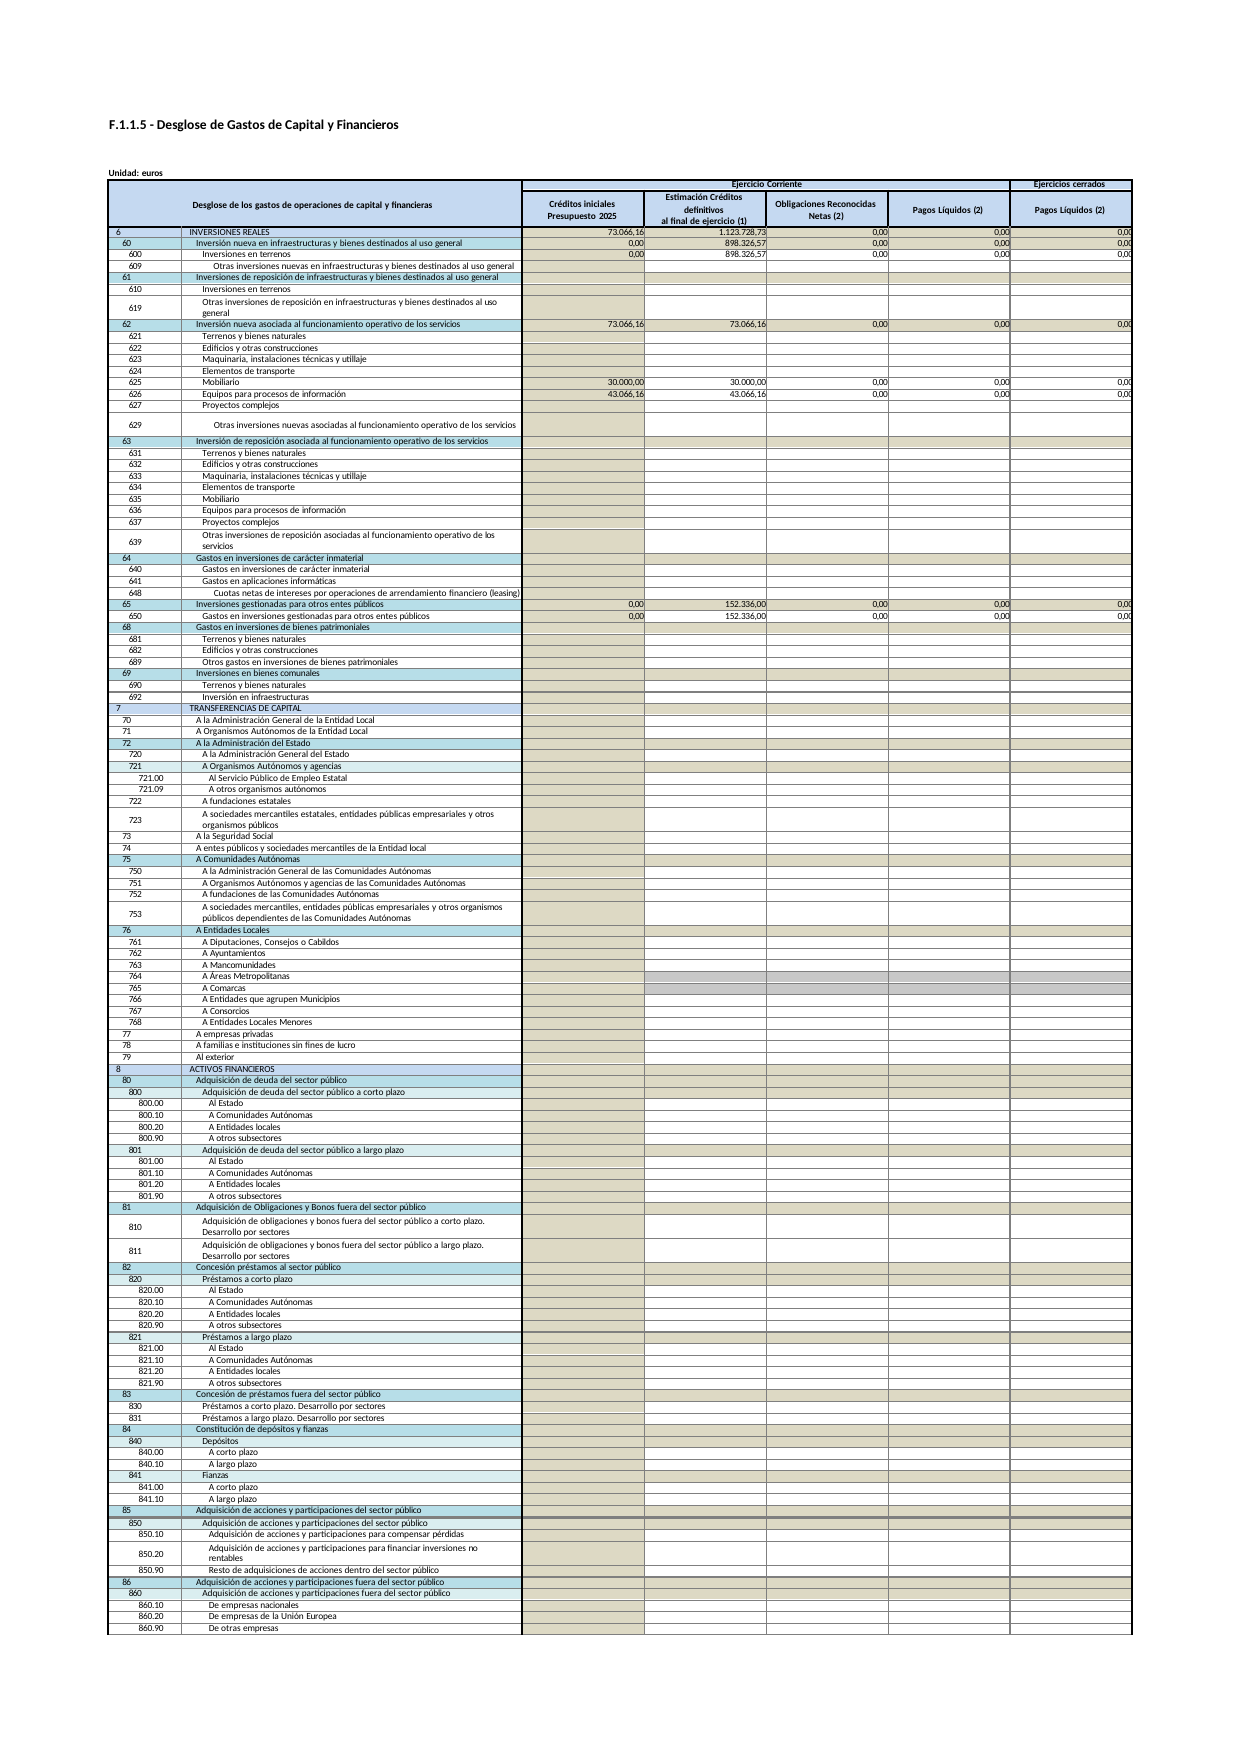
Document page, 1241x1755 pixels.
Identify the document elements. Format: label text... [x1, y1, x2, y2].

table_cell 43.066,16 [645, 390, 766, 400]
table_cell [767, 1122, 888, 1133]
table_cell [1011, 750, 1131, 761]
table_cell [767, 1180, 888, 1191]
table_cell [767, 1263, 888, 1274]
table_cell [523, 472, 644, 482]
table_cell [523, 1263, 644, 1274]
table_cell [523, 1203, 644, 1214]
table_cell 0,00 [523, 600, 644, 610]
table_cell [767, 401, 888, 412]
table_cell [889, 1601, 1009, 1611]
table_cell A Comunidades Autónomas [182, 1298, 521, 1308]
table_cell 820.10 [109, 1298, 181, 1308]
table_cell 0,00 [767, 250, 888, 260]
table_cell [523, 1402, 644, 1412]
table_cell [767, 285, 888, 295]
table_cell [767, 972, 888, 982]
table_header [1011, 1519, 1131, 1529]
table_cell [1011, 1566, 1131, 1576]
table_cell [889, 1018, 1009, 1029]
table_cell [889, 588, 1009, 599]
table_cell [645, 1566, 766, 1576]
table_cell 840.00 [109, 1448, 181, 1459]
table_cell [523, 1134, 644, 1144]
table_cell [523, 1414, 644, 1424]
table_cell [523, 1356, 644, 1366]
table_cell [889, 1344, 1009, 1354]
table_cell [767, 483, 888, 494]
table_cell [1011, 739, 1131, 749]
table_cell 0,00 [1011, 378, 1131, 389]
table_header [645, 1519, 766, 1529]
table_cell 619 [109, 296, 181, 319]
table_cell [1011, 1471, 1131, 1482]
table_cell [767, 750, 888, 761]
table_cell [767, 658, 888, 668]
table_cell [767, 1425, 888, 1436]
table_cell [1011, 1111, 1131, 1121]
table_cell 641 [109, 577, 181, 587]
table_header Adquisición de acciones y participaciones del sector público [182, 1519, 521, 1529]
table_cell A Ayuntamientos [182, 949, 521, 959]
table_cell [767, 1530, 888, 1541]
table_cell [889, 1041, 1009, 1052]
table_cell 860.10 [109, 1601, 181, 1611]
table_cell [767, 1356, 888, 1366]
table_cell [645, 750, 766, 761]
table_cell [889, 844, 1009, 854]
table_cell [645, 472, 766, 482]
table_cell [523, 727, 644, 738]
table_cell [767, 646, 888, 657]
table_cell 0,00 [1011, 390, 1131, 400]
table_cell [767, 1542, 888, 1565]
table_cell 610 [109, 285, 181, 295]
table_cell [767, 413, 888, 436]
table_cell [645, 1309, 766, 1320]
table_cell 0,00 [889, 320, 1009, 331]
table_cell Fianzas [182, 1471, 521, 1482]
table_header Ejercicio Corriente [523, 181, 1009, 189]
table_cell 624 [109, 367, 181, 377]
table_cell [523, 495, 644, 505]
table_cell 821.20 [109, 1367, 181, 1378]
table_cell Gastos en aplicaciones informáticas [182, 577, 521, 587]
table_cell 821.90 [109, 1379, 181, 1389]
table_cell [523, 1157, 644, 1167]
table_cell Maquinaria, instalaciones técnicas y utillaje [182, 472, 521, 482]
table_cell [767, 693, 888, 703]
table_cell A empresas privadas [182, 1030, 521, 1040]
table_cell 43.066,16 [523, 390, 644, 400]
table_cell [1011, 773, 1131, 784]
table_cell [889, 949, 1009, 959]
table_cell [1011, 1088, 1131, 1098]
table_cell [523, 995, 644, 1006]
table_cell [1011, 902, 1131, 925]
table_cell [645, 1506, 766, 1516]
table_cell 801.20 [109, 1180, 181, 1191]
table_cell 898.326,57 [645, 238, 766, 249]
table_cell [767, 1215, 888, 1238]
table_cell [645, 296, 766, 319]
table_cell [889, 1309, 1009, 1320]
table_cell A Comunidades Autónomas [182, 855, 521, 866]
table_cell [1011, 808, 1131, 831]
table_cell [523, 750, 644, 761]
table_cell [767, 261, 888, 272]
table_cell Adquisición de acciones y participaciones para compensar pérdidas [182, 1530, 521, 1541]
table_cell [889, 693, 1009, 703]
table_cell 79 [109, 1053, 181, 1063]
table_cell Gastos en inversiones gestionadas para otros entes públicos [182, 611, 521, 622]
table_cell Equipos para procesos de información [182, 506, 521, 517]
table_cell 77 [109, 1030, 181, 1040]
table_cell [889, 554, 1009, 564]
table_cell [1011, 1065, 1131, 1075]
table_cell [645, 1344, 766, 1354]
table_cell 65 [109, 600, 181, 610]
table_cell Otros gastos en inversiones de bienes patrimoniales [182, 658, 521, 668]
table_cell Elementos de transporte [182, 483, 521, 494]
table_header [889, 1519, 1009, 1529]
table_cell A Entidades locales [182, 1367, 521, 1378]
table_cell 60 [109, 238, 181, 249]
table_cell Otras inversiones nuevas asociadas al funcionamiento operativo de los servicios [182, 413, 521, 436]
table_cell [523, 867, 644, 877]
table_cell [1011, 1390, 1131, 1401]
table_cell [645, 739, 766, 749]
table_cell [767, 1239, 888, 1262]
table_cell 721 [109, 762, 181, 772]
table_cell [645, 1379, 766, 1389]
table_cell [523, 1566, 644, 1576]
table_cell 6 [109, 228, 181, 237]
table_cell 626 [109, 390, 181, 400]
table_cell [1011, 1379, 1131, 1389]
table_cell [645, 1321, 766, 1331]
table_cell Estimación Créditos definitivos al final de ejercicio (1) [645, 192, 765, 226]
table_cell A Organismos Autónomos de la Entidad Local [182, 727, 521, 738]
table_cell A largo plazo [182, 1494, 521, 1505]
table_cell [1011, 796, 1131, 807]
table_cell [523, 1192, 644, 1202]
table_cell A Entidades locales [182, 1180, 521, 1191]
table_cell 820 [109, 1275, 181, 1285]
table_cell [767, 1134, 888, 1144]
table_cell [645, 577, 766, 587]
table_cell [889, 1145, 1009, 1156]
table_cell [889, 984, 1009, 994]
table_cell [523, 1612, 644, 1623]
table_cell [767, 984, 888, 994]
table_cell [523, 483, 644, 494]
table_cell [889, 972, 1009, 982]
table_cell [889, 1448, 1009, 1459]
table_cell [1011, 355, 1131, 366]
table_cell [645, 984, 766, 994]
table_cell Concesión préstamos al sector público [182, 1263, 521, 1274]
table_cell [523, 658, 644, 668]
table_cell Edificios y otras construcciones [182, 344, 521, 354]
table_cell 609 [109, 261, 181, 272]
table_cell [889, 1099, 1009, 1110]
table_cell [767, 1390, 888, 1401]
table_cell Adquisición de acciones y participaciones para financiar inversiones no rentables [182, 1542, 521, 1565]
table_cell [1011, 1483, 1131, 1493]
table_cell [767, 1192, 888, 1202]
table_cell [889, 785, 1009, 795]
table_cell [645, 1041, 766, 1052]
table_cell 820.90 [109, 1321, 181, 1331]
table_cell [889, 1007, 1009, 1017]
table_cell [523, 460, 644, 471]
table_cell [889, 565, 1009, 576]
table_cell [523, 785, 644, 795]
table_cell [523, 796, 644, 807]
table_cell [523, 1506, 644, 1516]
table_cell [889, 261, 1009, 272]
table_header Ejercicios cerrados [1011, 181, 1131, 189]
table_cell [645, 1437, 766, 1447]
table_cell [889, 716, 1009, 726]
table_cell [645, 495, 766, 505]
table_cell Créditos iniciales Presupuesto 2025 [523, 192, 643, 226]
table_cell [889, 1275, 1009, 1285]
table_cell [767, 1367, 888, 1378]
table_cell A Entidades Locales [182, 926, 521, 936]
table_cell [889, 926, 1009, 936]
table_cell [1011, 577, 1131, 587]
table_cell [767, 890, 888, 901]
table_cell [523, 1344, 644, 1354]
table_cell [1011, 867, 1131, 877]
table_cell Inversión nueva asociada al funcionamiento operativo de los servicios [182, 320, 521, 331]
table_cell 850.20 [109, 1542, 181, 1565]
table_cell 627 [109, 401, 181, 412]
table_cell [1011, 1530, 1131, 1541]
table_cell [889, 1566, 1009, 1576]
table_cell [523, 1275, 644, 1285]
table_cell Adquisición de acciones y participaciones del sector público [182, 1506, 521, 1516]
table_cell A entes públicos y sociedades mercantiles de la Entidad local [182, 844, 521, 854]
table_cell [767, 1601, 888, 1611]
table_cell 840.10 [109, 1460, 181, 1470]
table_cell Adquisición de acciones y participaciones fuera del sector público [182, 1589, 521, 1599]
table_cell 821.00 [109, 1344, 181, 1354]
table_cell 635 [109, 495, 181, 505]
table_cell [767, 635, 888, 645]
table_cell [1011, 483, 1131, 494]
table_cell 831 [109, 1414, 181, 1424]
table_cell [889, 1612, 1009, 1623]
table_cell [889, 1321, 1009, 1331]
table_cell 30.000,00 [523, 378, 644, 389]
table_cell [889, 1390, 1009, 1401]
table_cell 73.066,16 [645, 320, 766, 331]
table_cell 841.10 [109, 1494, 181, 1505]
table_cell 73.066,16 [523, 320, 644, 331]
table_cell Pagos Líquidos (2) [1011, 192, 1131, 226]
table_cell [1011, 588, 1131, 599]
table_cell A otros subsectores [182, 1379, 521, 1389]
table_cell 682 [109, 646, 181, 657]
table_cell 73.066,16 [523, 228, 644, 237]
table_cell [523, 1601, 644, 1611]
table_cell Edificios y otras construcciones [182, 646, 521, 657]
table_cell [523, 1180, 644, 1191]
table_cell 622 [109, 344, 181, 354]
table_cell [1011, 1367, 1131, 1378]
table_cell [645, 669, 766, 680]
table_cell [645, 681, 766, 691]
table_cell 860.20 [109, 1612, 181, 1623]
table_cell [523, 1099, 644, 1110]
table_cell [767, 704, 888, 714]
table_cell [767, 1624, 888, 1634]
table_cell [523, 1018, 644, 1029]
table_cell [523, 1494, 644, 1505]
table_cell [523, 1589, 644, 1599]
table_cell [889, 796, 1009, 807]
table_cell [889, 1157, 1009, 1167]
table_cell [767, 1379, 888, 1389]
table_cell [645, 1494, 766, 1505]
table_cell [767, 1321, 888, 1331]
table_cell [645, 483, 766, 494]
table_cell [767, 460, 888, 471]
table_cell 0,00 [889, 228, 1009, 237]
table_cell [645, 1390, 766, 1401]
table_cell [767, 518, 888, 528]
table_cell [1011, 1333, 1131, 1343]
table_cell [1011, 669, 1131, 680]
table_cell [645, 1134, 766, 1144]
table_cell 753 [109, 902, 181, 925]
table_cell [523, 1215, 644, 1238]
table_cell [523, 261, 644, 272]
table_cell [523, 890, 644, 901]
table_cell 62 [109, 320, 181, 331]
table_cell 0,00 [523, 250, 644, 260]
table_header Desglose de los gastos de operaciones de capital y financieras [109, 181, 521, 226]
table_cell [523, 1321, 644, 1331]
table_cell [767, 273, 888, 283]
table_cell [523, 1471, 644, 1482]
table_cell [523, 344, 644, 354]
table_cell 840 [109, 1437, 181, 1447]
table_cell [523, 1333, 644, 1343]
table_cell [523, 646, 644, 657]
table_cell De empresas nacionales [182, 1601, 521, 1611]
table_cell Terrenos y bienes naturales [182, 332, 521, 342]
table_cell [645, 949, 766, 959]
table_cell 69 [109, 669, 181, 680]
table_cell 800.20 [109, 1122, 181, 1133]
table_cell [523, 273, 644, 283]
table_cell [523, 1578, 644, 1588]
table_cell [1011, 1344, 1131, 1354]
table_cell [1011, 1099, 1131, 1110]
table_cell [767, 739, 888, 749]
table_cell [889, 995, 1009, 1006]
table_cell 0,00 [889, 390, 1009, 400]
table_cell [1011, 1589, 1131, 1599]
table_cell [767, 1076, 888, 1087]
table_cell [523, 1483, 644, 1493]
table_cell [645, 623, 766, 633]
table_cell A sociedades mercantiles, entidades públicas empresariales y otros organismos públicos dependientes de las Comunidades Autónomas [182, 902, 521, 925]
table_cell [889, 1180, 1009, 1191]
table_cell [523, 635, 644, 645]
table_cell [645, 1414, 766, 1424]
table_cell [1011, 704, 1131, 714]
table_cell Adquisición de obligaciones y bonos fuera del sector público a corto plazo. Desarrollo por sectores [182, 1215, 521, 1238]
table_cell [889, 1203, 1009, 1214]
table_cell [645, 855, 766, 866]
table_cell 721.09 [109, 785, 181, 795]
table_cell [523, 855, 644, 866]
table_cell [645, 1157, 766, 1167]
table_cell 850.90 [109, 1566, 181, 1576]
table_cell [645, 658, 766, 668]
table_cell [645, 1425, 766, 1436]
table_cell Adquisición de deuda del sector público [182, 1076, 521, 1087]
table_cell [523, 1309, 644, 1320]
table_cell [767, 1483, 888, 1493]
table_cell [645, 1239, 766, 1262]
table_cell [523, 1030, 644, 1040]
table_cell [889, 1215, 1009, 1238]
table_cell [767, 623, 888, 633]
table_cell [1011, 1030, 1131, 1040]
table_cell [767, 1030, 888, 1040]
table_cell A Entidades locales [182, 1122, 521, 1133]
table_cell Préstamos a largo plazo. Desarrollo por sectores [182, 1414, 521, 1424]
table_cell [523, 1460, 644, 1470]
table_cell [645, 367, 766, 377]
table_cell [767, 681, 888, 691]
table_cell [523, 355, 644, 366]
table_cell 692 [109, 693, 181, 703]
table_cell [1011, 1437, 1131, 1447]
table_cell [1011, 646, 1131, 657]
table_cell 751 [109, 879, 181, 889]
table_cell [645, 460, 766, 471]
table_cell 634 [109, 483, 181, 494]
table_cell Inversión en infraestructuras [182, 693, 521, 703]
table_cell [767, 344, 888, 354]
table_cell A otros subsectores [182, 1192, 521, 1202]
table_cell 800.10 [109, 1111, 181, 1121]
table_cell [767, 367, 888, 377]
table_cell Otras inversiones de reposición en infraestructuras y bienes destinados al uso general [182, 296, 521, 319]
table_cell 0,00 [1011, 320, 1131, 331]
table_cell [645, 808, 766, 831]
table_cell A Entidades locales [182, 1309, 521, 1320]
table_cell 600 [109, 250, 181, 260]
table_cell [767, 1157, 888, 1167]
table_cell 71 [109, 727, 181, 738]
table_cell 86 [109, 1578, 181, 1588]
table_cell [523, 1111, 644, 1121]
table_cell [889, 495, 1009, 505]
table_cell 85 [109, 1506, 181, 1516]
table_cell [523, 401, 644, 412]
table_cell [523, 926, 644, 936]
table_cell [889, 367, 1009, 377]
table_cell [889, 646, 1009, 657]
table_cell [767, 1018, 888, 1029]
table_cell [1011, 855, 1131, 866]
table_cell 764 [109, 972, 181, 982]
table_cell A Entidades que agrupen Municipios [182, 995, 521, 1006]
table_cell [1011, 1494, 1131, 1505]
table_cell [767, 926, 888, 936]
table_cell [889, 1286, 1009, 1297]
table_cell 81 [109, 1203, 181, 1214]
table_cell Al Estado [182, 1099, 521, 1110]
table_cell [523, 739, 644, 749]
table_cell [523, 704, 644, 714]
table_cell 766 [109, 995, 181, 1006]
table_cell [645, 1460, 766, 1470]
table_cell [1011, 1506, 1131, 1516]
table_cell TRANSFERENCIAS DE CAPITAL [182, 704, 521, 714]
table_cell 801 [109, 1145, 181, 1156]
table_cell [1011, 1286, 1131, 1297]
table_cell [523, 1239, 644, 1262]
table_cell Cuotas netas de intereses por operaciones de arrendamiento financiero (leasing) [182, 588, 521, 599]
table_cell [1011, 296, 1131, 319]
table_cell [523, 1053, 644, 1063]
table_cell [889, 1589, 1009, 1599]
table_cell 0,00 [889, 378, 1009, 389]
table_cell [1011, 635, 1131, 645]
table_cell 821.10 [109, 1356, 181, 1366]
table_cell [889, 1053, 1009, 1063]
table_cell [645, 1624, 766, 1634]
table_cell [1011, 1542, 1131, 1565]
table_cell [889, 506, 1009, 517]
table_cell [767, 565, 888, 576]
table_cell [523, 449, 644, 459]
table_cell [1011, 367, 1131, 377]
table_cell [523, 844, 644, 854]
table_cell [1011, 832, 1131, 843]
table_cell 633 [109, 472, 181, 482]
table_cell [645, 1612, 766, 1623]
table_cell Adquisición de Obligaciones y Bonos fuera del sector público [182, 1203, 521, 1214]
table_cell [523, 1007, 644, 1017]
table_cell [523, 623, 644, 633]
table_cell [645, 796, 766, 807]
table_cell [1011, 261, 1131, 272]
table_cell [1011, 413, 1131, 436]
table_cell [645, 646, 766, 657]
table_cell [889, 285, 1009, 295]
table_cell A la Administración del Estado [182, 739, 521, 749]
table_cell 80 [109, 1076, 181, 1087]
table_cell [767, 808, 888, 831]
table_cell [645, 518, 766, 528]
table_cell A Organismos Autónomos y agencias [182, 762, 521, 772]
table_cell [1011, 344, 1131, 354]
table_cell [767, 796, 888, 807]
table_cell [1011, 332, 1131, 342]
table_cell Mobiliario [182, 495, 521, 505]
table_cell [523, 972, 644, 982]
table_cell [523, 367, 644, 377]
table_cell [1011, 693, 1131, 703]
table_cell 1.123.728,73 [645, 228, 766, 237]
table_cell [523, 296, 644, 319]
table_cell A Comarcas [182, 984, 521, 994]
table_cell [1011, 658, 1131, 668]
table_cell Adquisición de deuda del sector público a largo plazo [182, 1145, 521, 1156]
table_cell [767, 1275, 888, 1285]
table_cell 723 [109, 808, 181, 831]
table_cell Proyectos complejos [182, 518, 521, 528]
table_cell [523, 1169, 644, 1179]
table_cell [1011, 1018, 1131, 1029]
table_cell [1011, 1263, 1131, 1274]
table_cell [1011, 506, 1131, 517]
table_cell 629 [109, 413, 181, 436]
table_cell [645, 530, 766, 553]
table_cell A Diputaciones, Consejos o Cabildos [182, 937, 521, 948]
table_cell Al exterior [182, 1053, 521, 1063]
table_cell 0,00 [1011, 228, 1131, 237]
table_cell 750 [109, 867, 181, 877]
table_cell [889, 273, 1009, 283]
table_cell A otros subsectores [182, 1134, 521, 1144]
table_cell [889, 1122, 1009, 1133]
table_cell 767 [109, 1007, 181, 1017]
table_cell [1011, 1203, 1131, 1214]
table_cell [1011, 472, 1131, 482]
table_cell [767, 1471, 888, 1482]
table_cell [889, 902, 1009, 925]
table_cell [767, 1448, 888, 1459]
table_cell 74 [109, 844, 181, 854]
table_cell [523, 1425, 644, 1436]
table_cell A Áreas Metropolitanas [182, 972, 521, 982]
table_cell 73 [109, 832, 181, 843]
table_cell [889, 855, 1009, 866]
table_cell [889, 1333, 1009, 1343]
table_cell [889, 355, 1009, 366]
table_cell Edificios y otras construcciones [182, 460, 521, 471]
table_cell [889, 1460, 1009, 1470]
table_cell [889, 1471, 1009, 1482]
table_cell 801.90 [109, 1192, 181, 1202]
table_cell [1011, 1298, 1131, 1308]
table_cell [645, 1076, 766, 1087]
table_cell [889, 681, 1009, 691]
table_cell [1011, 460, 1131, 471]
table_cell [523, 1145, 644, 1156]
table_cell Pagos Líquidos (2) [889, 192, 1009, 226]
table_cell [1011, 926, 1131, 936]
table_cell 640 [109, 565, 181, 576]
table_cell [1011, 890, 1131, 901]
table_cell [645, 1263, 766, 1274]
table_cell [645, 1180, 766, 1191]
table_cell [767, 332, 888, 342]
table_cell [1011, 960, 1131, 971]
table_cell [645, 995, 766, 1006]
table_cell [645, 1601, 766, 1611]
table_cell [767, 506, 888, 517]
table_cell [1011, 1215, 1131, 1238]
table_cell [523, 879, 644, 889]
table_cell [645, 1589, 766, 1599]
table_cell 0,00 [767, 320, 888, 331]
table_cell [767, 1053, 888, 1063]
table_cell [523, 902, 644, 925]
table_cell A Comunidades Autónomas [182, 1111, 521, 1121]
table_cell [523, 506, 644, 517]
text Unidad: euros [108, 167, 1137, 179]
table_cell A Comunidades Autónomas [182, 1169, 521, 1179]
table_cell [1011, 273, 1131, 283]
table_cell [645, 1578, 766, 1588]
table_cell [523, 285, 644, 295]
table_cell [889, 1088, 1009, 1098]
table_cell [645, 1169, 766, 1179]
table_cell [645, 926, 766, 936]
table_cell [767, 902, 888, 925]
table_cell [889, 890, 1009, 901]
table_cell [523, 413, 644, 436]
table_cell [645, 1402, 766, 1412]
table_cell 681 [109, 635, 181, 645]
table_cell 0,00 [767, 238, 888, 249]
table_cell [767, 437, 888, 447]
table_cell [523, 762, 644, 772]
table_cell [645, 960, 766, 971]
table_cell [645, 344, 766, 354]
table_cell A la Administración General del Estado [182, 750, 521, 761]
table_cell Depósitos [182, 1437, 521, 1447]
table_cell [767, 669, 888, 680]
table_cell 623 [109, 355, 181, 366]
table_cell [1011, 518, 1131, 528]
table_cell Gastos en inversiones de carácter inmaterial [182, 554, 521, 564]
table_cell Préstamos a corto plazo [182, 1275, 521, 1285]
table_cell Inversiones de reposición de infraestructuras y bienes destinados al uso general [182, 273, 521, 283]
table_cell 800.90 [109, 1134, 181, 1144]
table_cell [889, 1402, 1009, 1412]
table_cell 152.336,00 [645, 611, 766, 622]
table_cell [645, 762, 766, 772]
table_cell [645, 773, 766, 784]
table_cell 720 [109, 750, 181, 761]
table_cell [767, 844, 888, 854]
table_cell 0,00 [523, 238, 644, 249]
table_cell Mobiliario [182, 378, 521, 389]
table_cell Inversiones en bienes comunales [182, 669, 521, 680]
table_cell [1011, 1041, 1131, 1052]
table_cell Concesión de préstamos fuera del sector público [182, 1390, 521, 1401]
table_cell [523, 1065, 644, 1075]
table_cell 763 [109, 960, 181, 971]
table_cell 84 [109, 1425, 181, 1436]
table_cell Maquinaria, instalaciones técnicas y utillaje [182, 355, 521, 366]
table_cell 0,00 [889, 250, 1009, 260]
table_cell [889, 1065, 1009, 1075]
table_cell 0,00 [767, 600, 888, 610]
table_cell 898.326,57 [645, 250, 766, 260]
table_cell [889, 879, 1009, 889]
table_cell A sociedades mercantiles estatales, entidades públicas empresariales y otros organismos públicos [182, 808, 521, 831]
table_cell [767, 449, 888, 459]
table_cell Terrenos y bienes naturales [182, 635, 521, 645]
table_cell [523, 1624, 644, 1634]
table_cell [645, 355, 766, 366]
table_cell [767, 1460, 888, 1470]
table_cell [767, 1007, 888, 1017]
table_cell [1011, 1145, 1131, 1156]
table_cell [1011, 437, 1131, 447]
table_cell 765 [109, 984, 181, 994]
table_cell 0,00 [889, 611, 1009, 622]
table_cell 722 [109, 796, 181, 807]
table_cell [889, 1076, 1009, 1087]
table_cell [889, 1437, 1009, 1447]
table_cell Inversiones en terrenos [182, 285, 521, 295]
table_cell Préstamos a corto plazo. Desarrollo por sectores [182, 1402, 521, 1412]
table_cell [523, 949, 644, 959]
table_cell [1011, 1356, 1131, 1366]
table_cell 61 [109, 273, 181, 283]
table_cell [645, 1007, 766, 1017]
table_cell [1011, 623, 1131, 633]
table_cell 860.90 [109, 1624, 181, 1634]
table_cell [767, 1111, 888, 1121]
table_cell Elementos de transporte [182, 367, 521, 377]
table_cell [767, 296, 888, 319]
table_cell [523, 984, 644, 994]
table_cell [767, 727, 888, 738]
table_cell [645, 261, 766, 272]
table_cell 625 [109, 378, 181, 389]
table_cell [1011, 984, 1131, 994]
table_cell [1011, 727, 1131, 738]
table_cell [889, 727, 1009, 738]
table_cell A corto plazo [182, 1483, 521, 1493]
table_cell [1011, 785, 1131, 795]
table_cell [645, 1111, 766, 1121]
table_cell [523, 1088, 644, 1098]
table_cell [645, 1275, 766, 1285]
table_cell [645, 1122, 766, 1133]
table_cell [1011, 949, 1131, 959]
table_cell 0,00 [1011, 611, 1131, 622]
table_cell 820.00 [109, 1286, 181, 1297]
table_cell 768 [109, 1018, 181, 1029]
table_cell [645, 727, 766, 738]
table_cell [889, 1542, 1009, 1565]
table_cell [767, 1203, 888, 1214]
table_cell [645, 1018, 766, 1029]
table_cell 690 [109, 681, 181, 691]
table_cell [523, 530, 644, 553]
table_cell [1011, 1460, 1131, 1470]
table_cell [523, 1367, 644, 1378]
table_cell [523, 1390, 644, 1401]
table_cell 721.00 [109, 773, 181, 784]
table_cell [645, 1286, 766, 1297]
table_cell [523, 1041, 644, 1052]
table_cell Inversión nueva en infraestructuras y bienes destinados al uso general [182, 238, 521, 249]
table_cell [889, 1169, 1009, 1179]
table_cell Al Servicio Público de Empleo Estatal [182, 773, 521, 784]
table_cell 801.00 [109, 1157, 181, 1167]
table_cell [889, 1483, 1009, 1493]
table_cell [645, 704, 766, 714]
table_cell [523, 681, 644, 691]
table_cell [889, 704, 1009, 714]
table_cell 64 [109, 554, 181, 564]
table_cell [889, 762, 1009, 772]
table_cell 821 [109, 1333, 181, 1343]
table_cell [889, 1530, 1009, 1541]
table_cell 650 [109, 611, 181, 622]
table_cell 75 [109, 855, 181, 866]
table_cell [1011, 1414, 1131, 1424]
table_cell A otros organismos autónomos [182, 785, 521, 795]
table_cell [767, 1088, 888, 1098]
table_cell [1011, 1134, 1131, 1144]
table_cell [645, 937, 766, 948]
table_cell [1011, 937, 1131, 948]
table_cell [645, 588, 766, 599]
table_cell [1011, 554, 1131, 564]
table_cell [645, 413, 766, 436]
table_cell [889, 1425, 1009, 1436]
table_cell [889, 773, 1009, 784]
table_cell 762 [109, 949, 181, 959]
table_cell 810 [109, 1215, 181, 1238]
table_cell [767, 554, 888, 564]
table_cell [1011, 1309, 1131, 1320]
table_cell [645, 1367, 766, 1378]
table_cell [1011, 681, 1131, 691]
table_cell [767, 879, 888, 889]
table_cell [523, 518, 644, 528]
table_cell Gastos en inversiones de carácter inmaterial [182, 565, 521, 576]
table_cell [767, 1566, 888, 1576]
table_cell [523, 1298, 644, 1308]
table_cell 0,00 [1011, 250, 1131, 260]
table_cell 70 [109, 716, 181, 726]
table_cell 752 [109, 890, 181, 901]
table_cell [523, 1448, 644, 1459]
table_cell 636 [109, 506, 181, 517]
table_cell 68 [109, 623, 181, 633]
table_cell [889, 296, 1009, 319]
table_cell [645, 1099, 766, 1110]
table_cell A familias e instituciones sin fines de lucro [182, 1041, 521, 1052]
table_cell 0,00 [767, 378, 888, 389]
table_cell [1011, 1624, 1131, 1634]
table_cell [523, 332, 644, 342]
table_cell [1011, 1157, 1131, 1167]
table_cell A Mancomunidades [182, 960, 521, 971]
table_cell [523, 960, 644, 971]
table_cell [645, 867, 766, 877]
table_cell [1011, 285, 1131, 295]
table_cell Al Estado [182, 1286, 521, 1297]
table_cell [767, 472, 888, 482]
table_cell [645, 902, 766, 925]
table_cell A Entidades Locales Menores [182, 1018, 521, 1029]
table_cell 761 [109, 937, 181, 948]
table_cell [889, 1624, 1009, 1634]
table_cell [767, 762, 888, 772]
table_cell [1011, 1122, 1131, 1133]
table_cell A la Administración General de las Comunidades Autónomas [182, 867, 521, 877]
table_cell 811 [109, 1239, 181, 1262]
table_cell [889, 867, 1009, 877]
table_cell [767, 785, 888, 795]
table_cell [523, 565, 644, 576]
table_cell [767, 355, 888, 366]
table_header [767, 1519, 888, 1529]
table_cell [1011, 1076, 1131, 1087]
table_cell 632 [109, 460, 181, 471]
table_cell [1011, 1321, 1131, 1331]
table_cell [889, 449, 1009, 459]
table_cell 0,00 [767, 390, 888, 400]
table_cell 30.000,00 [645, 378, 766, 389]
table_cell [1011, 1601, 1131, 1611]
table_cell A fundaciones de las Comunidades Autónomas [182, 890, 521, 901]
table_cell [645, 693, 766, 703]
table_cell [645, 832, 766, 843]
table_cell 0,00 [1011, 600, 1131, 610]
table_cell [645, 1356, 766, 1366]
table_cell [889, 832, 1009, 843]
table_cell [889, 1379, 1009, 1389]
table_cell ACTIVOS FINANCIEROS [182, 1065, 521, 1075]
table_cell [767, 1065, 888, 1075]
table_cell Préstamos a largo plazo [182, 1333, 521, 1343]
table_cell [889, 1356, 1009, 1366]
table_header 850 [109, 1519, 181, 1529]
table_cell [645, 273, 766, 283]
table_cell [1011, 762, 1131, 772]
table_cell [767, 1169, 888, 1179]
table_cell Inversión de reposición asociada al funcionamiento operativo de los servicios [182, 437, 521, 447]
table_cell [767, 995, 888, 1006]
table_cell [889, 401, 1009, 412]
table_cell [1011, 495, 1131, 505]
table_cell [889, 1414, 1009, 1424]
table_cell [889, 808, 1009, 831]
table_cell Obligaciones Reconocidas Netas (2) [767, 192, 887, 226]
table_cell [645, 332, 766, 342]
table_cell [645, 1053, 766, 1063]
table_cell A otros subsectores [182, 1321, 521, 1331]
table_cell [889, 577, 1009, 587]
table_cell 639 [109, 530, 181, 553]
table_cell INVERSIONES REALES [182, 228, 521, 237]
table_cell [767, 1402, 888, 1412]
table_cell 63 [109, 437, 181, 447]
table_cell [1011, 1448, 1131, 1459]
table_cell Constitución de depósitos y fianzas [182, 1425, 521, 1436]
table_cell [889, 960, 1009, 971]
table_cell [1011, 1007, 1131, 1017]
table_cell [767, 1099, 888, 1110]
table_cell [645, 1471, 766, 1482]
table_cell [889, 937, 1009, 948]
table_cell [523, 773, 644, 784]
table_cell 7 [109, 704, 181, 714]
table_cell [889, 1030, 1009, 1040]
table_cell 0,00 [767, 611, 888, 622]
table_cell 82 [109, 1263, 181, 1274]
table_cell [767, 1506, 888, 1516]
table_cell [645, 890, 766, 901]
table_cell Equipos para procesos de información [182, 390, 521, 400]
table_cell [767, 1578, 888, 1588]
table_cell [889, 1134, 1009, 1144]
table_cell 78 [109, 1041, 181, 1052]
table_cell 621 [109, 332, 181, 342]
table_cell A fundaciones estatales [182, 796, 521, 807]
table_cell 631 [109, 449, 181, 459]
table_cell [767, 937, 888, 948]
table_cell [1011, 1275, 1131, 1285]
table_cell [645, 1145, 766, 1156]
table_cell [523, 669, 644, 680]
table_cell [1011, 716, 1131, 726]
table_cell [523, 1286, 644, 1297]
table_cell [645, 1215, 766, 1238]
table_cell [767, 495, 888, 505]
table_cell [645, 1088, 766, 1098]
table_cell [523, 577, 644, 587]
table_cell [889, 635, 1009, 645]
table_cell [523, 1122, 644, 1133]
table_cell [645, 449, 766, 459]
table_cell [889, 1239, 1009, 1262]
table_cell [523, 808, 644, 831]
table_cell [889, 1192, 1009, 1202]
table_cell Adquisición de deuda del sector público a corto plazo [182, 1088, 521, 1098]
table_cell [645, 1203, 766, 1214]
table_cell Otras inversiones nuevas en infraestructuras y bienes destinados al uso general [182, 261, 521, 272]
table_cell [889, 1111, 1009, 1121]
table_cell [1011, 1192, 1131, 1202]
table_cell [1011, 844, 1131, 854]
table_cell [767, 1494, 888, 1505]
table_cell [1011, 1239, 1131, 1262]
table_cell [889, 530, 1009, 553]
table_cell 689 [109, 658, 181, 668]
table_cell Al Estado [182, 1344, 521, 1354]
table_cell [645, 1298, 766, 1308]
table_cell [889, 1494, 1009, 1505]
table_cell [889, 750, 1009, 761]
table_cell Inversiones en terrenos [182, 250, 521, 260]
table_cell 72 [109, 739, 181, 749]
table_cell [767, 1309, 888, 1320]
table_cell [645, 879, 766, 889]
table_cell [523, 1530, 644, 1541]
table_cell A largo plazo [182, 1460, 521, 1470]
table_cell 76 [109, 926, 181, 936]
table_cell [889, 437, 1009, 447]
table_cell [767, 1437, 888, 1447]
table_cell 8 [109, 1065, 181, 1075]
table_cell [889, 1263, 1009, 1274]
table_cell Otras inversiones de reposición asociadas al funcionamiento operativo de los servicios [182, 530, 521, 553]
table_cell A Consorcios [182, 1007, 521, 1017]
table_cell [889, 483, 1009, 494]
table_cell [645, 437, 766, 447]
table_cell [889, 413, 1009, 436]
table_cell [889, 623, 1009, 633]
table_cell [767, 832, 888, 843]
table_cell 0,00 [523, 611, 644, 622]
table_cell [1011, 1425, 1131, 1436]
table_cell [645, 635, 766, 645]
table_cell 841.00 [109, 1483, 181, 1493]
table_cell [889, 472, 1009, 482]
table_cell [767, 1145, 888, 1156]
table_cell [523, 693, 644, 703]
table_cell 800 [109, 1088, 181, 1098]
table_cell 648 [109, 588, 181, 599]
table_cell De otras empresas [182, 1624, 521, 1634]
table_cell Inversiones gestionadas para otros entes públicos [182, 600, 521, 610]
table_cell [767, 716, 888, 726]
table_cell [767, 588, 888, 599]
table_header [523, 1519, 644, 1529]
table_cell 0,00 [767, 228, 888, 237]
table_cell [767, 1589, 888, 1599]
table_cell [645, 716, 766, 726]
table_cell 800.00 [109, 1099, 181, 1110]
table_cell [889, 344, 1009, 354]
table_cell [767, 855, 888, 866]
table_cell [767, 1041, 888, 1052]
table_cell [645, 1065, 766, 1075]
table_cell [889, 1578, 1009, 1588]
table_cell [1011, 1180, 1131, 1191]
table_cell De empresas de la Unión Europea [182, 1612, 521, 1623]
table_cell Al Estado [182, 1157, 521, 1167]
table_cell 850.10 [109, 1530, 181, 1541]
table_cell [767, 1414, 888, 1424]
table_cell [523, 1542, 644, 1565]
table_cell 83 [109, 1390, 181, 1401]
table_cell Terrenos y bienes naturales [182, 681, 521, 691]
table_cell [889, 739, 1009, 749]
table_cell [1011, 879, 1131, 889]
table_cell [767, 577, 888, 587]
table_cell [523, 588, 644, 599]
table_cell [889, 669, 1009, 680]
table_cell [645, 1030, 766, 1040]
table_cell [523, 937, 644, 948]
table_cell 841 [109, 1471, 181, 1482]
table_cell [645, 972, 766, 982]
table_cell A Organismos Autónomos y agencias de las Comunidades Autónomas [182, 879, 521, 889]
table_cell [645, 401, 766, 412]
table_cell A la Administración General de la Entidad Local [182, 716, 521, 726]
table_cell [767, 530, 888, 553]
table_cell 152.336,00 [645, 600, 766, 610]
table_cell [1011, 1612, 1131, 1623]
table_cell 0,00 [889, 238, 1009, 249]
table_cell 637 [109, 518, 181, 528]
table_cell A Comunidades Autónomas [182, 1356, 521, 1366]
table_cell [767, 1286, 888, 1297]
table_cell [767, 960, 888, 971]
table_cell Terrenos y bienes naturales [182, 449, 521, 459]
table_cell [1011, 1578, 1131, 1588]
table_cell [767, 1333, 888, 1343]
table_cell [523, 437, 644, 447]
table_cell 820.20 [109, 1309, 181, 1320]
table_cell 830 [109, 1402, 181, 1412]
table_cell [1011, 401, 1131, 412]
table_cell [645, 1192, 766, 1202]
table_cell 0,00 [1011, 238, 1131, 249]
table_cell [889, 332, 1009, 342]
table_cell [1011, 565, 1131, 576]
table_cell [645, 1483, 766, 1493]
table_cell Resto de adquisiciones de acciones dentro del sector público [182, 1566, 521, 1576]
table_cell Gastos en inversiones de bienes patrimoniales [182, 623, 521, 633]
table_cell [889, 658, 1009, 668]
table_cell [767, 1344, 888, 1354]
table_cell [645, 285, 766, 295]
table_cell [1011, 995, 1131, 1006]
table_cell [889, 518, 1009, 528]
table_cell [1011, 530, 1131, 553]
table_cell [645, 1530, 766, 1541]
table_cell Adquisición de acciones y participaciones fuera del sector público [182, 1578, 521, 1588]
table_cell [889, 1367, 1009, 1378]
table_cell 801.10 [109, 1169, 181, 1179]
table_cell [1011, 1053, 1131, 1063]
table_cell [523, 554, 644, 564]
table_cell 0,00 [889, 600, 1009, 610]
table_cell 860 [109, 1589, 181, 1599]
table_cell [523, 1379, 644, 1389]
table_cell A corto plazo [182, 1448, 521, 1459]
table_cell [645, 844, 766, 854]
table_cell [767, 1298, 888, 1308]
table_cell A la Seguridad Social [182, 832, 521, 843]
table_cell [523, 1437, 644, 1447]
table_cell [767, 867, 888, 877]
table_cell [889, 1506, 1009, 1516]
subtitle F.1.1.5 - Desglose de Gastos de Capital y Financieros [109, 116, 1137, 133]
table_cell [767, 773, 888, 784]
table_cell [1011, 972, 1131, 982]
table_cell [1011, 1402, 1131, 1412]
table_cell [645, 554, 766, 564]
table_cell Adquisición de obligaciones y bonos fuera del sector público a largo plazo. Desarrollo por sectores [182, 1239, 521, 1262]
table_cell [645, 565, 766, 576]
table_cell [523, 832, 644, 843]
table_cell [889, 460, 1009, 471]
table_cell [523, 716, 644, 726]
table_cell [645, 1333, 766, 1343]
table_cell [645, 1448, 766, 1459]
table_cell [645, 1542, 766, 1565]
table_cell [1011, 1169, 1131, 1179]
table_cell [645, 785, 766, 795]
table_cell [767, 1612, 888, 1623]
table_cell Proyectos complejos [182, 401, 521, 412]
table_cell [889, 1298, 1009, 1308]
table_cell [523, 1076, 644, 1087]
table_cell [767, 949, 888, 959]
table_cell [645, 506, 766, 517]
table_cell [1011, 449, 1131, 459]
